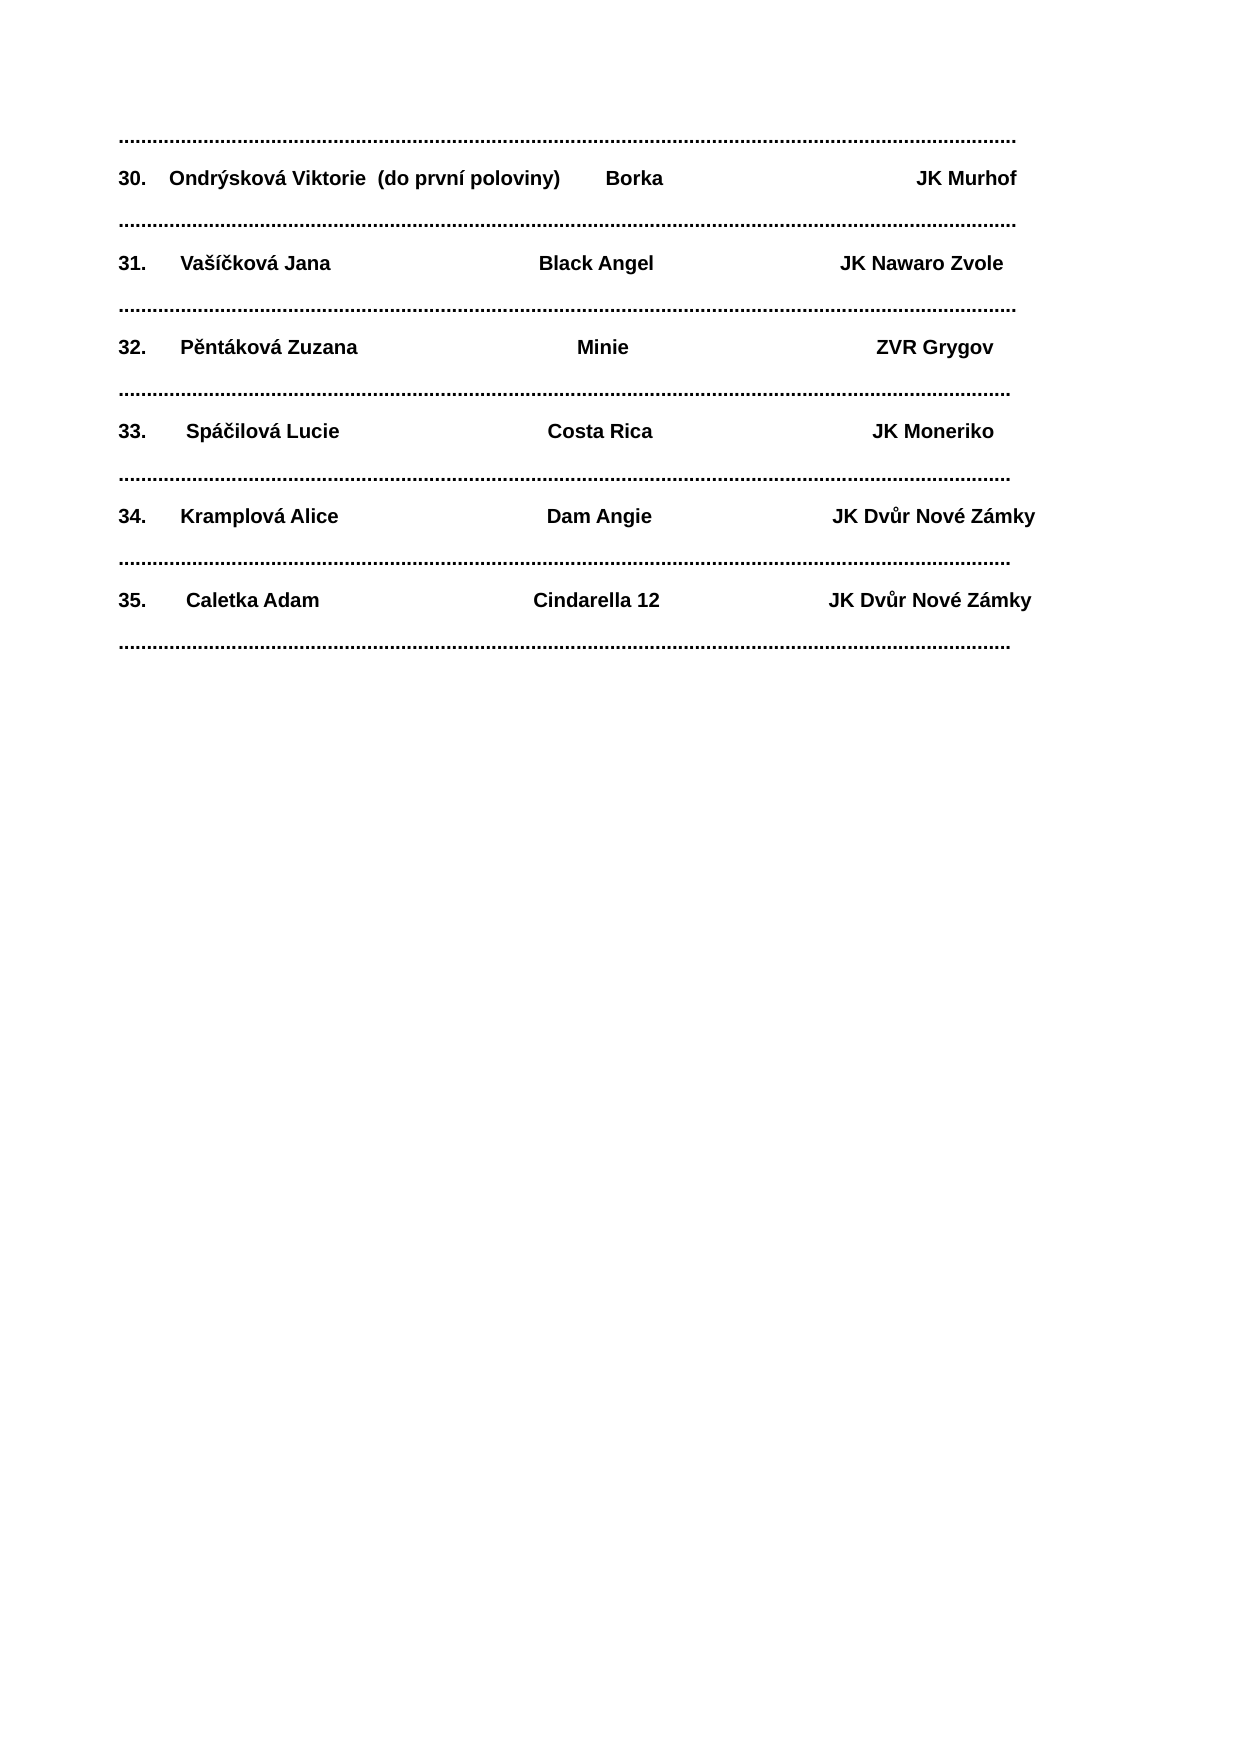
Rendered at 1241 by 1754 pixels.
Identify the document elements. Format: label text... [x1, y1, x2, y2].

text .............................................................................................................................................................. [118, 456, 1122, 485]
text 30. Ondrýsková Viktorie (do první poloviny) Borka JK Murhof [118, 160, 1122, 190]
text .............................................................................................................................................................. [118, 624, 1122, 654]
text ............................................................................................................................................................... [118, 202, 1122, 232]
text .............................................................................................................................................................. [118, 371, 1122, 401]
text ............................................................................................................................................................... [118, 287, 1122, 317]
text 31. Vašíčková Jana Black Angel JK Nawaro Zvole [118, 245, 1122, 274]
text 34. Kramplová Alice Dam Angie JK Dvůr Nové Zámky [118, 498, 1122, 527]
text 33. Spáčilová Lucie Costa Rica JK Moneriko [118, 413, 1122, 443]
text ............................................................................................................................................................... [118, 118, 1122, 148]
text 35. Caletka Adam Cindarella 12 JK Dvůr Nové Zámky [118, 582, 1122, 612]
text 32. Pěntáková Zuzana Minie ZVR Grygov [118, 329, 1122, 359]
text .............................................................................................................................................................. [118, 540, 1122, 570]
